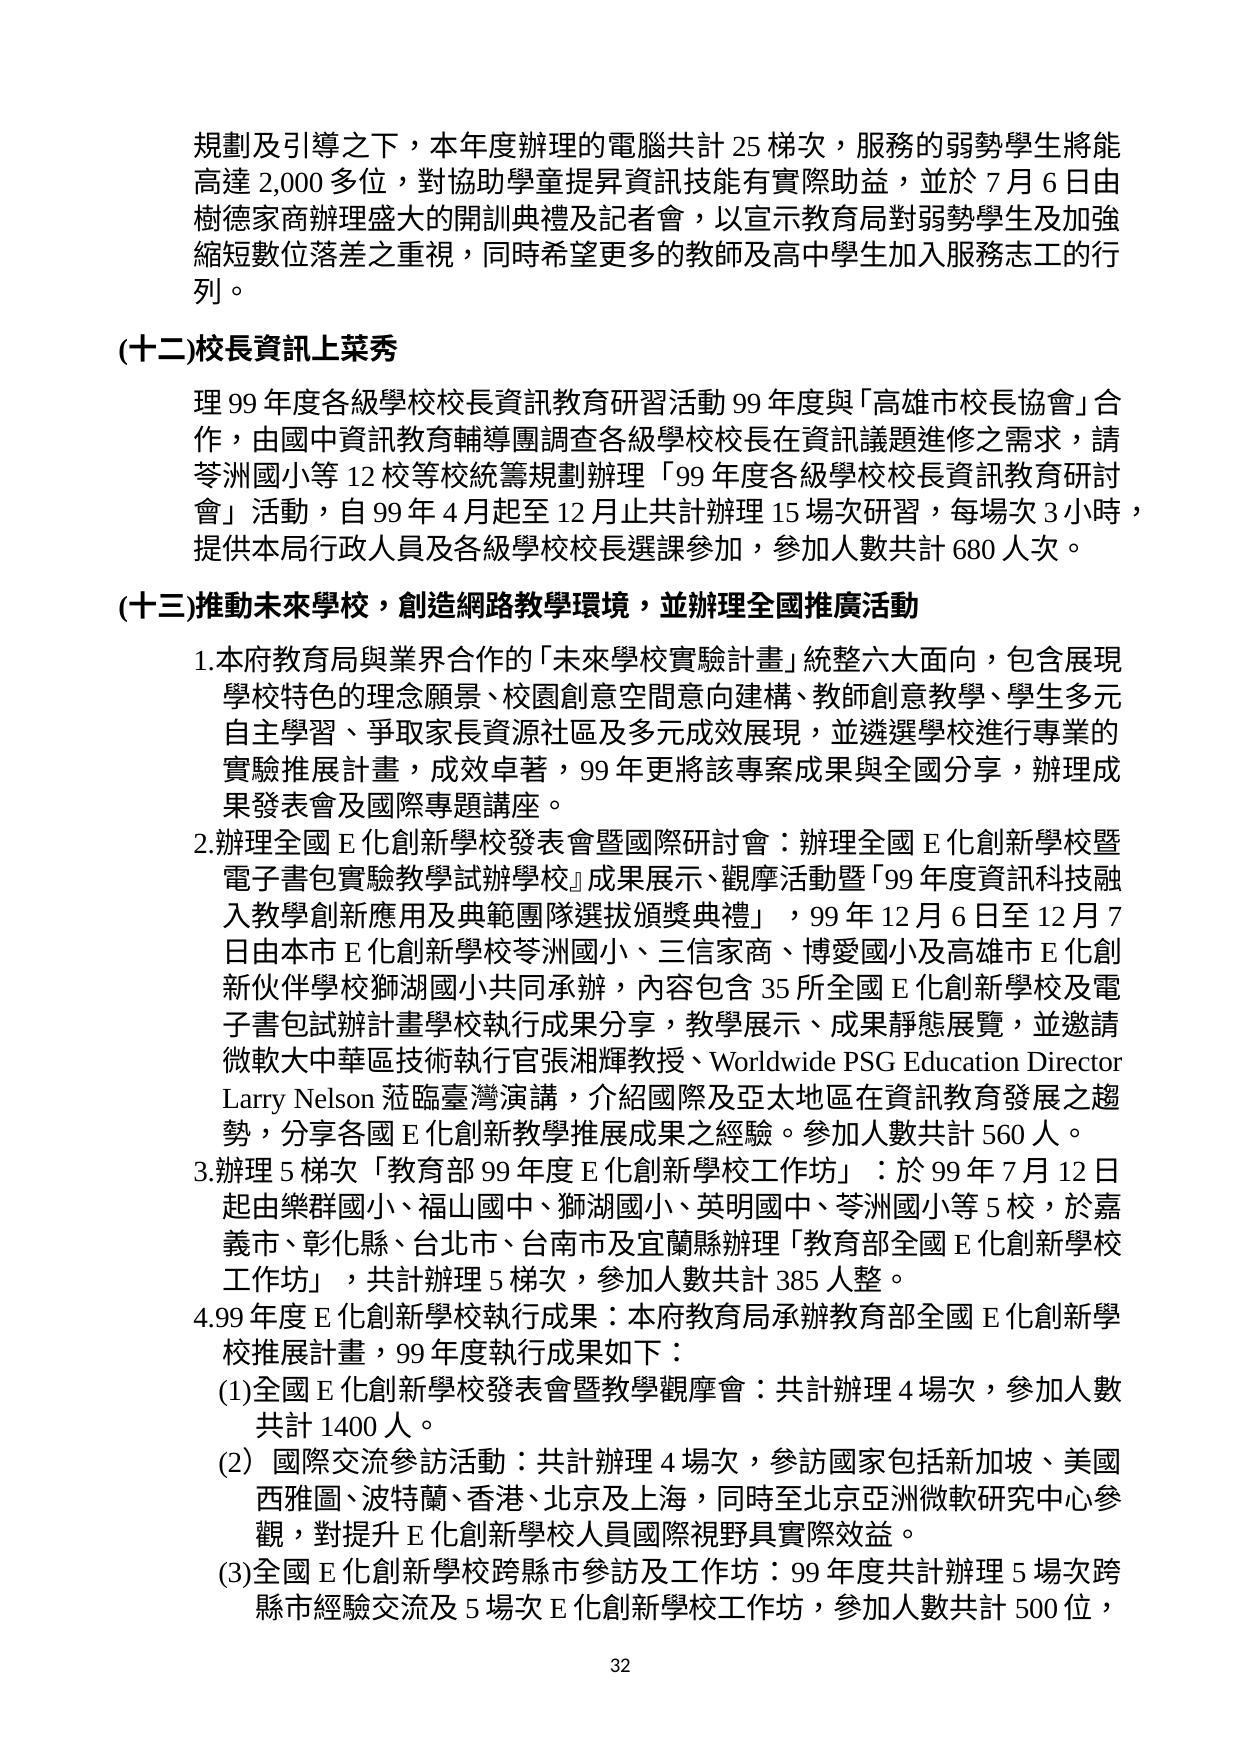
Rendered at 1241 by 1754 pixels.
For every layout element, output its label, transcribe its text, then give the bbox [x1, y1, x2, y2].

text 3.辦理5梯次「教育部99年度E化創新學校工作坊」：於99年7月12日 起由樂群國小、福山國中、獅湖國小、英明國中、苓洲國小等5校，於嘉義市、彰化縣、台北市、台南市及宜蘭縣辦理「教育部全國E化創新學校工作坊」，共計辦理5梯次，參加人數共計385人整。 [193, 1152, 1122, 1298]
text 本府教育局積極爭取教育部中部辦公室經費補助及資源，辦理「99年度教育部學產基金辦理『縮短中小學城鄉數位落差-暑期電腦研習』」，爭取教育部220萬的經費補助，在本年度暑假期間辦理共計25梯次暑期電腦研習營課程，參加對象以低收入戶、原住民、偏遠地區、身心障礙、單親家庭、外籍配偶子女及非自願失業勞工子女等身分之中小學生為優先，在本局的規劃及引導之下，本年度辦理的電腦共計25梯次，服務的弱勢學生將能高達2,000多位，對協助學童提昇資訊技能有實際助益，並於7月6日由樹德家商辦理盛大的開訓典禮及記者會，以宣示教育局對弱勢學生及加強縮短數位落差之重視，同時希望更多的教師及高中學生加入服務志工的行列。 [193, 127, 1122, 309]
text (十三)推動未來學校，創造網路教學環境，並辦理全國推廣活動 [118, 567, 1122, 642]
text (十二)校長資訊上菜秀 [118, 309, 1122, 384]
text (3)全國E化創新學校跨縣市參訪及工作坊：99年度共計辦理5場次跨縣市經驗交流及5場次E化創新學校工作坊，參加人數共計500位， [218, 1553, 1122, 1626]
text 4.99年度E化創新學校執行成果：本府教育局承辦教育部全國E化創新學校推展計畫，99年度執行成果如下： [193, 1298, 1122, 1371]
text (2）國際交流參訪活動：共計辦理4場次，參訪國家包括新加坡、美國西雅圖、波特蘭、香港、北京及上海，同時至北京亞洲微軟研究中心參觀，對提升E化創新學校人員國際視野具實際效益。 [218, 1444, 1122, 1553]
text 理99年度各級學校校長資訊教育研習活動99年度與「高雄市校長協會」合作，由國中資訊教育輔導團調查各級學校校長在資訊議題進修之需求，請苓洲國小等12校等校統籌規劃辦理「99年度各級學校校長資訊教育研討會」活動，自99年4月起至12月止共計辦理15場次研習，每場次3小時，提供本局行政人員及各級學校校長選課參加，參加人數共計680人次。 [193, 384, 1122, 567]
text 2.辦理全國E化創新學校發表會暨國際研討會：辦理全國E化創新學校暨電子書包實驗教學試辦學校』成果展示、觀摩活動暨「99年度資訊科技融入教學創新應用及典範團隊選拔頒獎典禮」，99年12月6日至12月7日由本市E化創新學校苓洲國小、三信家商、博愛國小及高雄市E化創新伙伴學校獅湖國小共同承辦，內容包含35所全國E化創新學校及電子書包試辦計畫學校執行成果分享，教學展示、成果靜態展覽，並邀請微軟大中華區技術執行官張湘輝教授、Worldwide PSG Education Director Larry Nelson蒞臨臺灣演講，介紹國際及亞太地區在資訊教育發展之趨勢，分享各國E化創新教學推展成果之經驗。參加人數共計560人。 [193, 824, 1122, 1152]
text (1)全國E化創新學校發表會暨教學觀摩會：共計辦理4場次，參加人數共計1400人。 [218, 1371, 1122, 1444]
text 1.本府教育局與業界合作的「未來學校實驗計畫」統整六大面向，包含展現學校特色的理念願景、校園創意空間意向建構、教師創意教學、學生多元自主學習、爭取家長資源社區及多元成效展現，並遴選學校進行專業的實驗推展計畫，成效卓著，99年更將該專案成果與全國分享，辦理成果發表會及國際專題講座。 [193, 642, 1122, 824]
